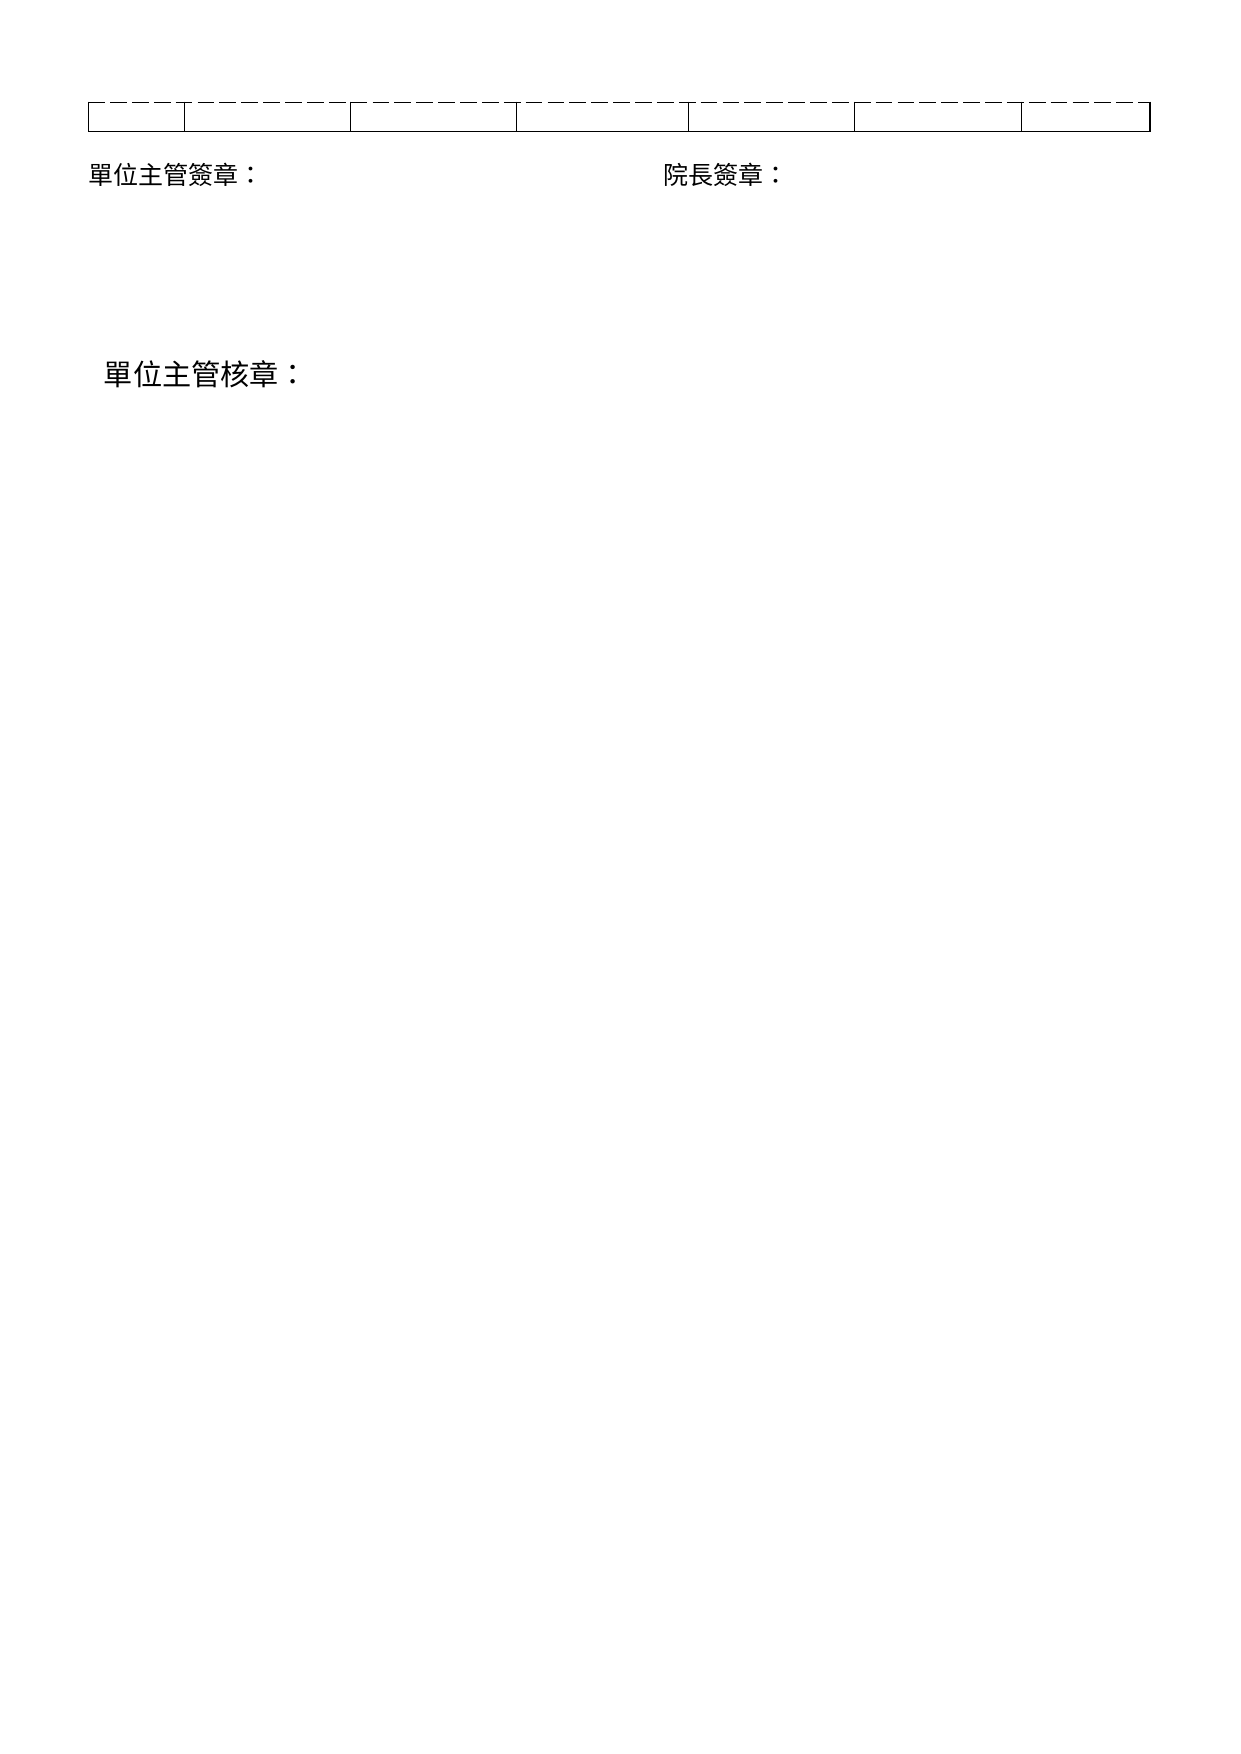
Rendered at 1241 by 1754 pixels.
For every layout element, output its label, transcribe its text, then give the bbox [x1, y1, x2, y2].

table_cell [1022, 102, 1149, 131]
table_cell [855, 102, 1021, 131]
text [89, 344, 444, 439]
text 單位主管核章： [104, 352, 429, 394]
text 單位主管簽章： 院長簽章： [89, 132, 1181, 195]
table_cell [351, 102, 516, 131]
table_cell [185, 102, 350, 131]
table_cell [517, 102, 688, 131]
table_cell 地點 [89, 102, 184, 131]
table_cell [689, 102, 854, 131]
